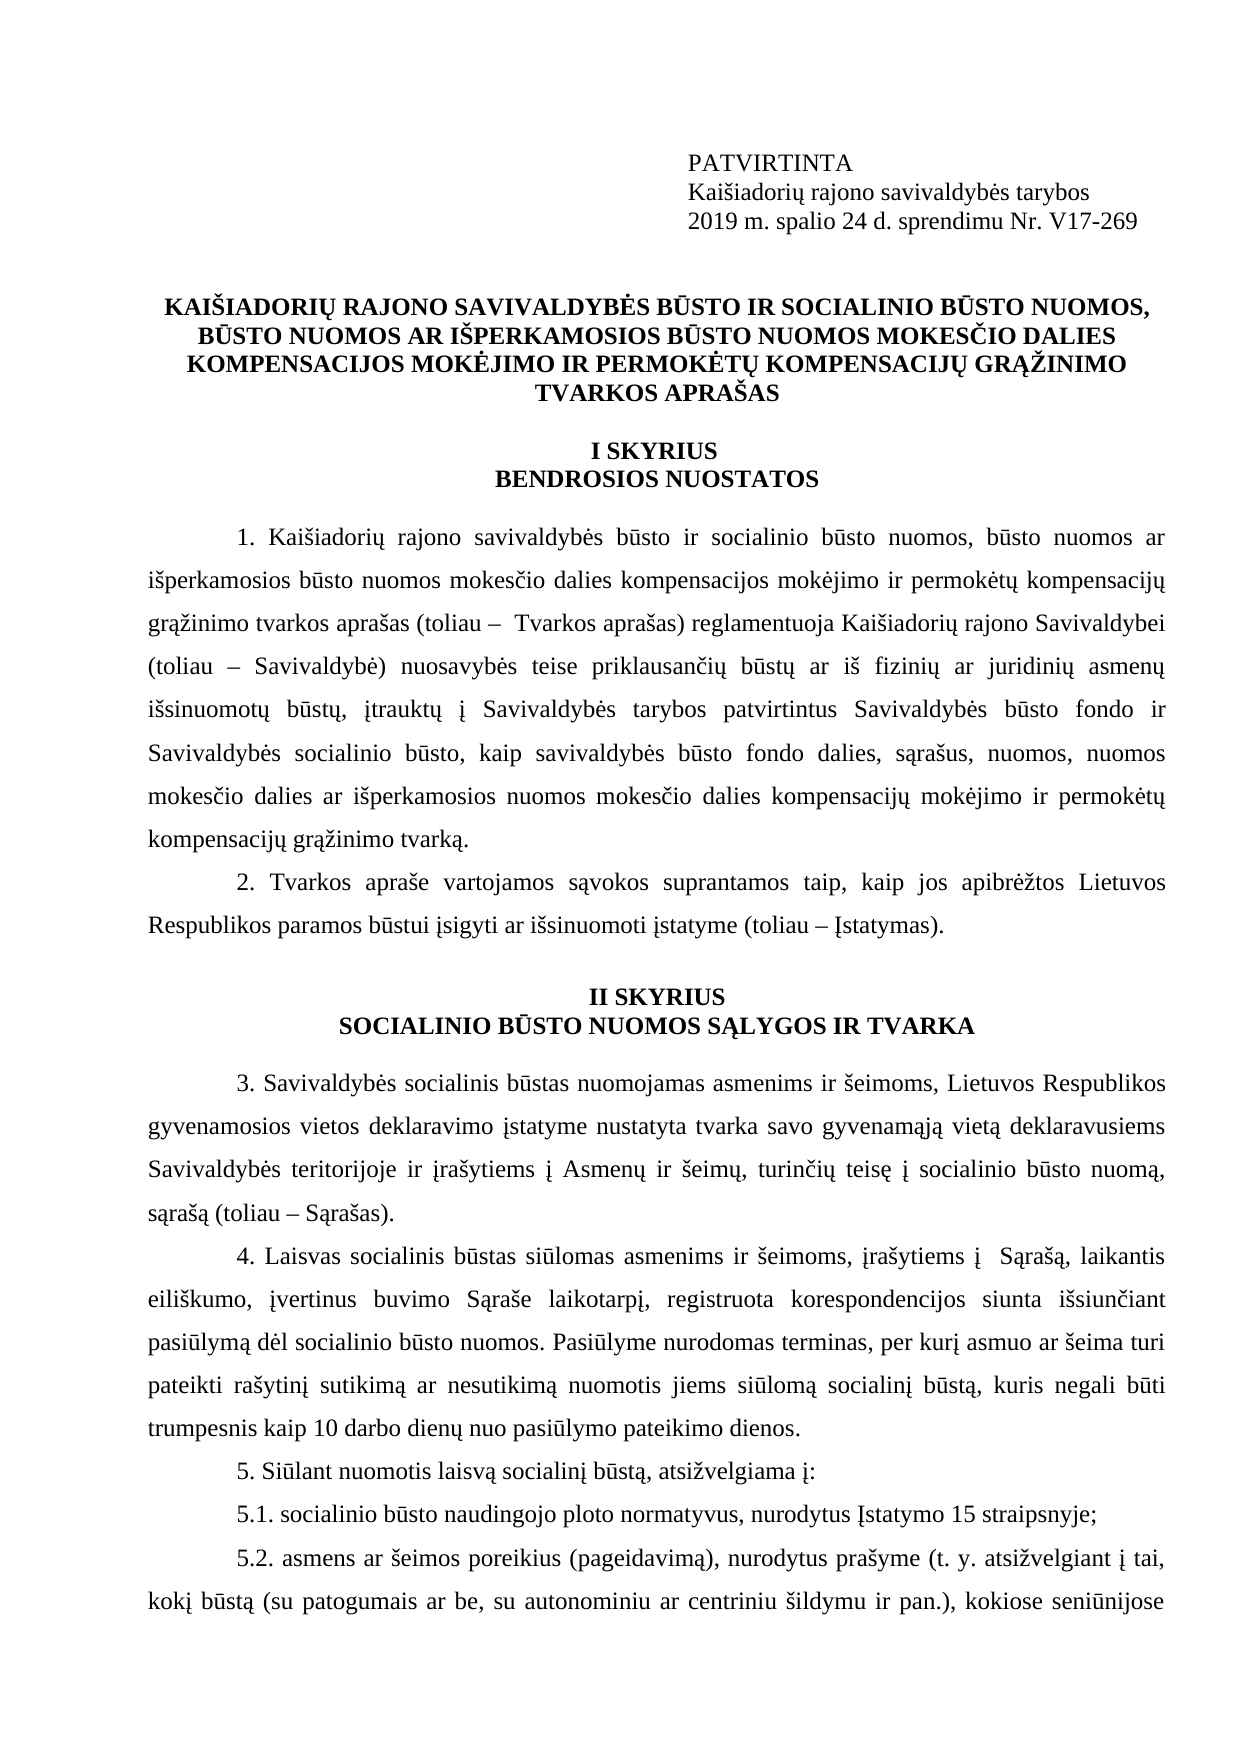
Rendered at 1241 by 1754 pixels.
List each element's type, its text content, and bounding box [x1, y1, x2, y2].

text 3. Savivaldybės socialinis būstas nuomojamas asmenims ir šeimoms, Lietuvos Respublikos gyvenamosios vietos deklaravimo įstatyme nustatyta tvarka savo gyvenamąją vietą deklaravusiems Savivaldybės teritorijoje ir įrašytiems į Asmenų ir šeimų, turinčių teisę į socialinio būsto nuomą, sąrašą (toliau – Sąrašas). [148, 1068, 1167, 1226]
text I SKYRIUS [148, 436, 1167, 464]
text BENDROSIOS NUOSTATOS [148, 464, 1167, 493]
text 5. Siūlant nuomotis laisvą socialinį būstą, atsižvelgiama į: [148, 1456, 1167, 1485]
text SOCIALINIO BŪSTO NUOMOS SĄLYGOS IR TVARKA [148, 1011, 1167, 1039]
text 2019 m. spalio 24 d. sprendimu Nr. V17-269 [688, 206, 1167, 234]
text KAIŠIADORIŲ RAJONO SAVIVALDYBĖS BŪSTO IR SOCIALINIO BŪSTO NUOMOS, BŪSTO NUOMOS AR IŠPERKAMOSIOS BŪSTO NUOMOS MOKESČIO DALIES KOMPENSACIJOS MOKĖJIMO IR PERMOKĖTŲ KOMPENSACIJŲ GRĄŽINIMO TVARKOS APRAŠAS [148, 292, 1167, 407]
text 5.2. asmens ar šeimos poreikius (pageidavimą), nurodytus prašyme (t. y. atsižvelgiant į tai, kokį būstą (su patogumais ar be, su autonominiu ar centriniu šildymu ir pan.), kokiose seniūnijose [148, 1543, 1167, 1614]
text Kaišiadorių rajono savivaldybės tarybos [688, 177, 1167, 206]
text 2. Tvarkos apraše vartojamos sąvokos suprantamos taip, kaip jos apibrėžtos Lietuvos Respublikos paramos būstui įsigyti ar išsinuomoti įstatyme (toliau – Įstatymas). [148, 867, 1167, 939]
text 1. Kaišiadorių rajono savivaldybės būsto ir socialinio būsto nuomos, būsto nuomos ar išperkamosios būsto nuomos mokesčio dalies kompensacijos mokėjimo ir permokėtų kompensacijų grąžinimo tvarkos aprašas (toliau – Tvarkos aprašas) reglamentuoja Kaišiadorių rajono Savivaldybei (toliau – Savivaldybė) nuosavybės teise priklausančių būstų ar iš fizinių ar juridinių asmenų išsinuomotų būstų, įtrauktų į Savivaldybės tarybos patvirtintus Savivaldybės būsto fondo ir Savivaldybės socialinio būsto, kaip savivaldybės būsto fondo dalies, sąrašus, nuomos, nuomos mokesčio dalies ar išperkamosios nuomos mokesčio dalies kompensacijų mokėjimo ir permokėtų kompensacijų grąžinimo tvarką. [148, 522, 1167, 853]
text II SKYRIUS [148, 982, 1167, 1011]
text 4. Laisvas socialinis būstas siūlomas asmenims ir šeimoms, įrašytiems į Sąrašą, laikantis eiliškumo, įvertinus buvimo Sąraše laikotarpį, registruota korespondencijos siunta išsiunčiant pasiūlymą dėl socialinio būsto nuomos. Pasiūlyme nurodomas terminas, per kurį asmuo ar šeima turi pateikti rašytinį sutikimą ar nesutikimą nuomotis jiems siūlomą socialinį būstą, kuris negali būti trumpesnis kaip 10 darbo dienų nuo pasiūlymo pateikimo dienos. [148, 1241, 1167, 1442]
text 5.1. socialinio būsto naudingojo ploto normatyvus, nurodytus Įstatymo 15 straipsnyje; [148, 1499, 1167, 1528]
text PATVIRTINTA [688, 148, 1167, 177]
